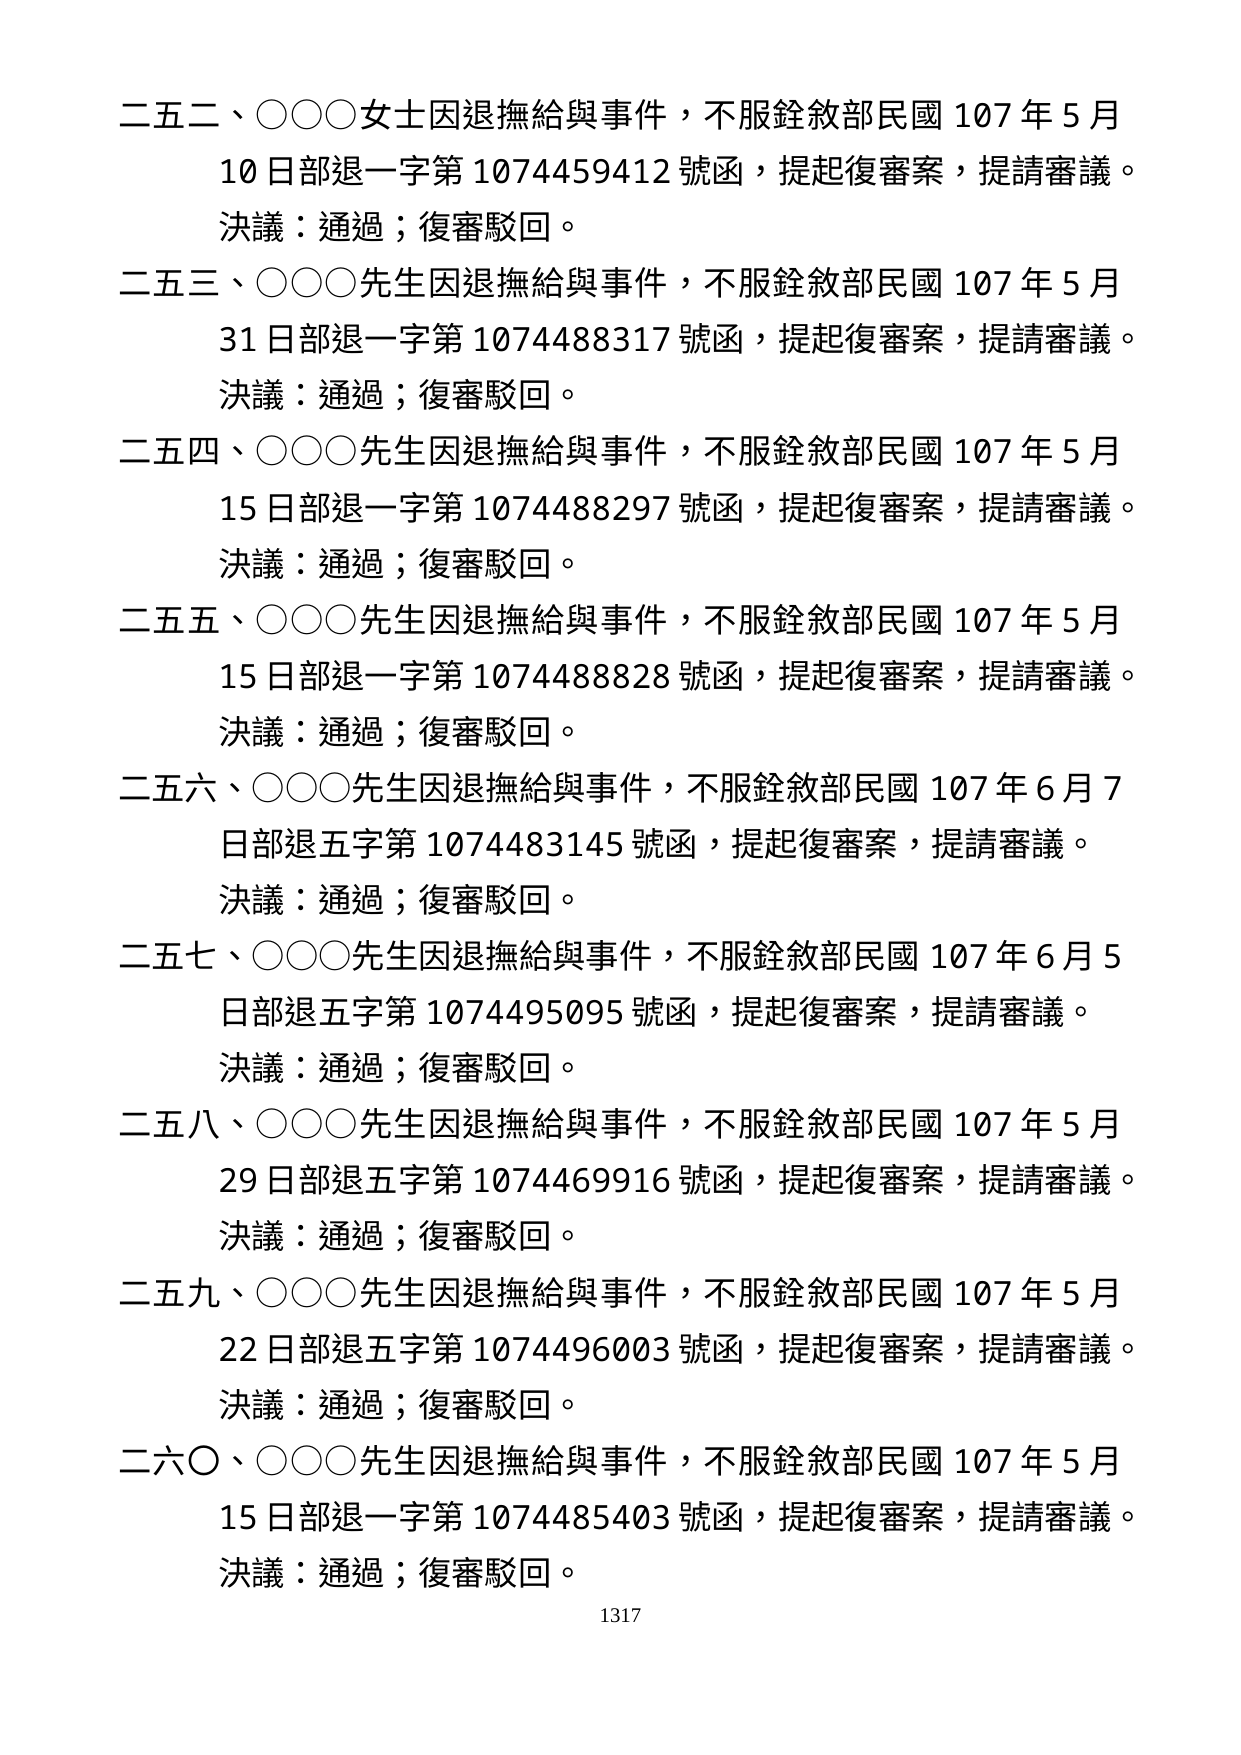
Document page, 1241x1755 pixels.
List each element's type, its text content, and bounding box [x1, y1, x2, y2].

text 決議：通過；復審駁回。 [218, 369, 1122, 417]
text 二五二、○○○女士因退撫給與事件，不服銓敘部民國107年5月10日部退一字第1074459412號函，提起復審案，提請審議。 [118, 89, 1122, 193]
text 決議：通過；復審駁回。 [218, 1547, 1122, 1595]
text 決議：通過；復審駁回。 [218, 1378, 1122, 1427]
text 二五六、○○○先生因退撫給與事件，不服銓敘部民國107年6月7日部退五字第1074483145號函，提起復審案，提請審議。 [118, 762, 1122, 866]
text 決議：通過；復審駁回。 [218, 201, 1122, 249]
text 決議：通過；復審駁回。 [218, 1042, 1122, 1090]
text 二五八、○○○先生因退撫給與事件，不服銓敘部民國107年5月29日部退五字第1074469916號函，提起復審案，提請審議。 [118, 1098, 1122, 1203]
text 決議：通過；復審駁回。 [218, 874, 1122, 922]
text 二五三、○○○先生因退撫給與事件，不服銓敘部民國107年5月31日部退一字第1074488317號函，提起復審案，提請審議。 [118, 257, 1122, 361]
text 二五四、○○○先生因退撫給與事件，不服銓敘部民國107年5月15日部退一字第1074488297號函，提起復審案，提請審議。 [118, 425, 1122, 530]
text 二六〇、○○○先生因退撫給與事件，不服銓敘部民國107年5月15日部退一字第1074485403號函，提起復審案，提請審議。 [118, 1434, 1122, 1539]
text 決議：通過；復審駁回。 [218, 537, 1122, 586]
text 決議：通過；復審駁回。 [218, 1210, 1122, 1258]
text 二五九、○○○先生因退撫給與事件，不服銓敘部民國107年5月22日部退五字第1074496003號函，提起復審案，提請審議。 [118, 1266, 1122, 1371]
text 二五七、○○○先生因退撫給與事件，不服銓敘部民國107年6月5日部退五字第1074495095號函，提起復審案，提請審議。 [118, 930, 1122, 1034]
text 二五五、○○○先生因退撫給與事件，不服銓敘部民國107年5月15日部退一字第1074488828號函，提起復審案，提請審議。 [118, 593, 1122, 698]
text 決議：通過；復審駁回。 [218, 706, 1122, 754]
